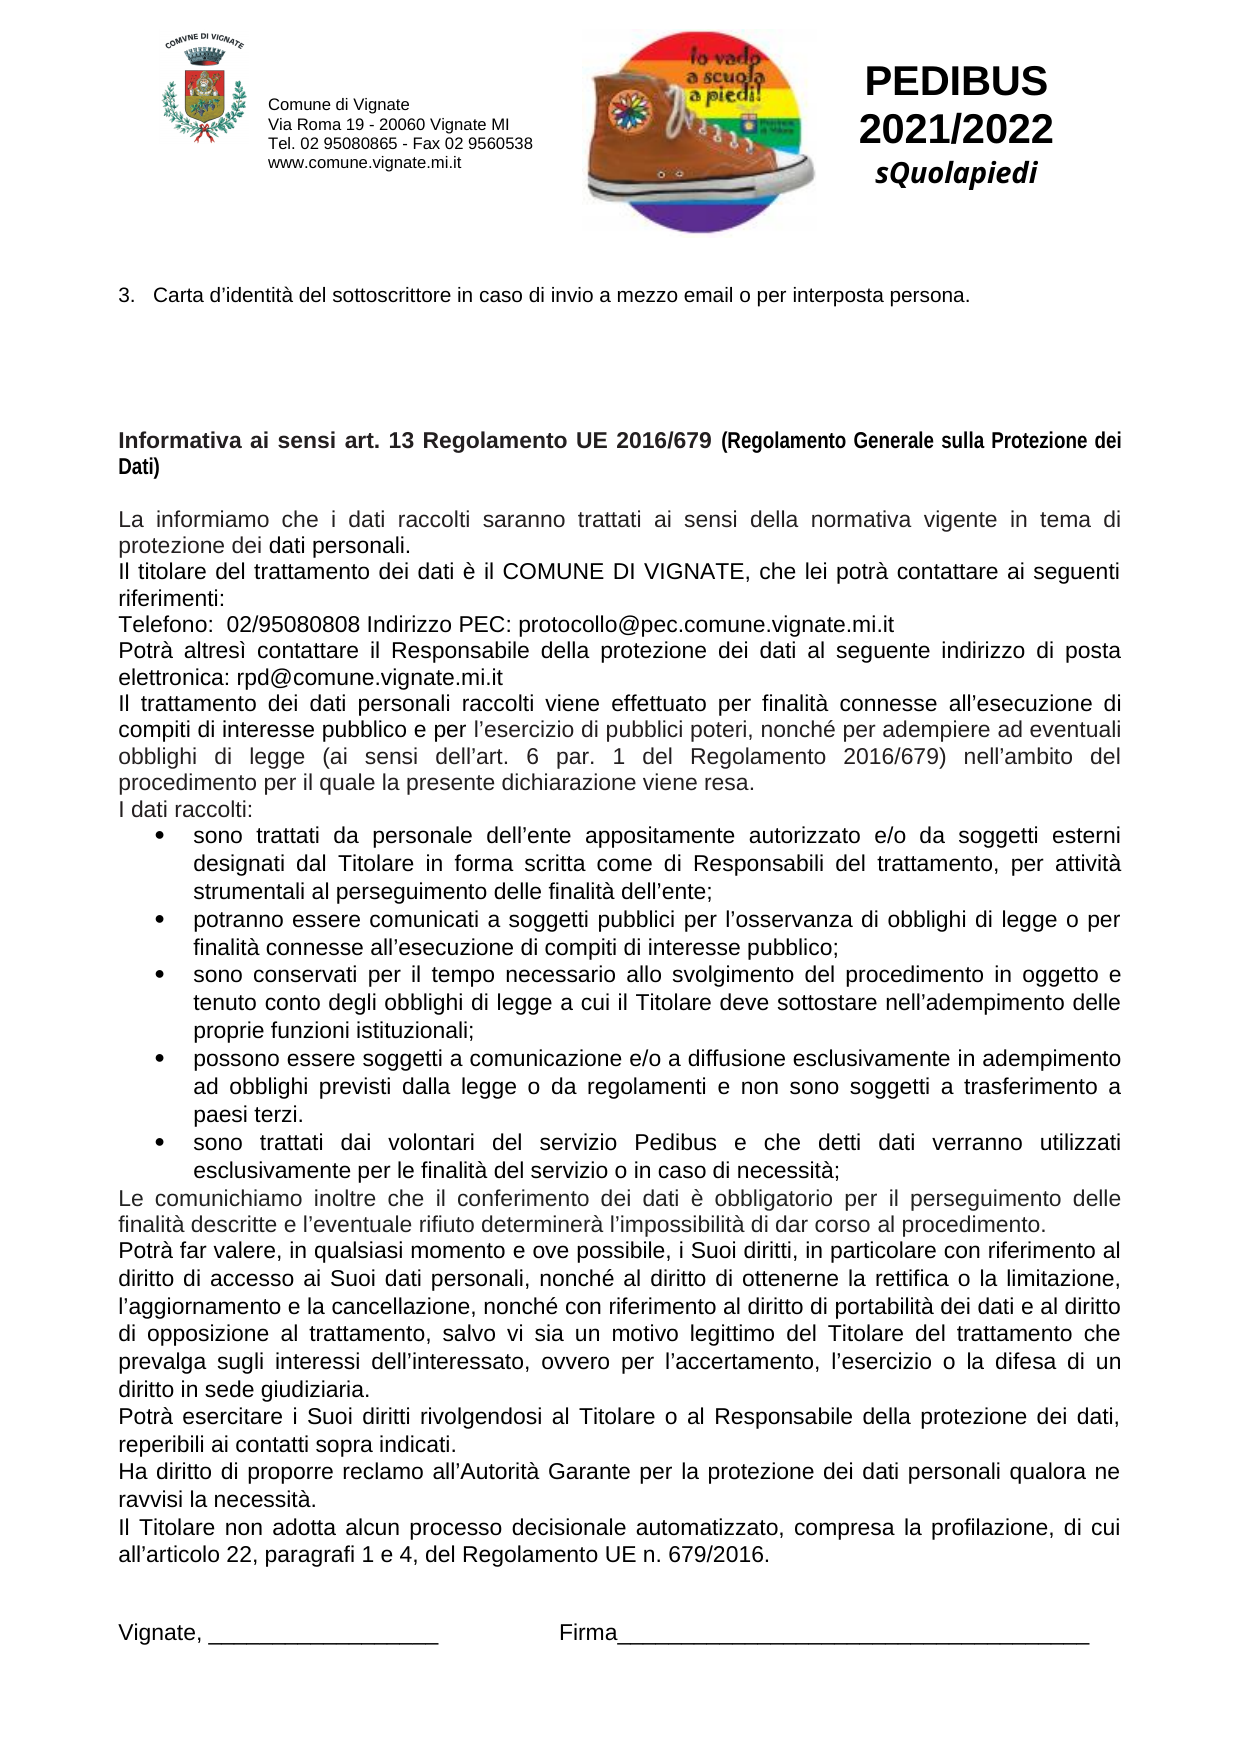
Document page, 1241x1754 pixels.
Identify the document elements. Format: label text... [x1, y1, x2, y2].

text Telefono: 02/95080808 Indirizzo PEC: protocollo@pec.comune.vignate.mi.it [118, 611, 1122, 637]
text Il Titolare non adotta alcun processo decisionale automatizzato, compresa la profilazione, di cui all’articolo 22, paragrafi 1 e 4, del Regolamento UE n. 679/2016. [118, 1513, 1122, 1567]
list potranno essere comunicati a soggetti pubblici per l’osservanza di obblighi di legge o per finalità connesse all’esecuzione di compiti di interesse pubblico; [156, 906, 1122, 960]
text Potrà altresì contattare il Responsabile della protezione dei dati al seguente indirizzo di posta elettronica: rpd@comune.vignate.mi.it [118, 637, 1122, 690]
text Informativa ai sensi art. 13 Regolamento UE 2016/679 (Regolamento Generale sulla Protezione dei Dati) [118, 427, 1122, 479]
text La informiamo che i dati raccolti saranno trattati ai sensi della normativa vigente in tema di protezione dei dati personali. [118, 506, 1122, 558]
text 3. Carta d’identità del sottoscrittore in caso di invio a mezzo email o per interposta persona. [118, 283, 1122, 307]
list sono trattati da personale dell’ente appositamente autorizzato e/o da soggetti esterni designati dal Titolare in forma scritta come di Responsabili del trattamento, per attività strumentali al perseguimento delle finalità dell’ente; [156, 822, 1122, 904]
list sono trattati dai volontari del servizio Pedibus e che detti dati verranno utilizzati esclusivamente per le finalità del servizio o in caso di necessità; [156, 1129, 1122, 1183]
text Le comunichiamo inoltre che il conferimento dei dati è obbligatorio per il perseguimento delle finalità descritte e l’eventuale rifiuto determinerà l’impossibilità di dar corso al procedimento. [118, 1185, 1122, 1237]
list sono conservati per il tempo necessario allo svolgimento del procedimento in oggetto e tenuto conto degli obblighi di legge a cui il Titolare deve sottostare nell’adempimento delle proprie funzioni istituzionali; [156, 961, 1122, 1044]
text Il titolare del trattamento dei dati è il COMUNE DI VIGNATE, che lei potrà contattare ai seguenti riferimenti: [118, 558, 1122, 611]
picture [159, 29, 249, 144]
text Ha diritto di proporre reclamo all’Autorità Garante per la protezione dei dati personali qualora ne ravvisi la necessità. [118, 1458, 1122, 1512]
text Potrà far valere, in qualsiasi momento e ove possibile, i Suoi diritti, in particolare con riferimento al diritto di accesso ai Suoi dati personali, nonché al diritto di ottenerne la rettifica o la limitazione, l’aggiornamento e la cancellazione, nonché con riferimento al diritto di portabilità dei dati e al diritto di opposizione al trattamento, salvo vi sia un motivo legittimo del Titolare del trattamento che prevalga sugli interessi dell’interessato, ovvero per l’accertamento, l’esercizio o la difesa di un diritto in sede giudiziaria. [118, 1237, 1122, 1402]
picture [582, 29, 817, 238]
text Potrà esercitare i Suoi diritti rivolgendosi al Titolare o al Responsabile della protezione dei dati, reperibili ai contatti sopra indicati. [118, 1403, 1122, 1457]
text Vignate, __________________ Firma_____________________________________ [118, 1619, 1122, 1645]
text I dati raccolti: [118, 796, 1122, 822]
text Il trattamento dei dati personali raccolti viene effettuato per finalità connesse all’esecuzione di compiti di interesse pubblico e per l’esercizio di pubblici poteri, nonché per adempiere ad eventuali obblighi di legge (ai sensi dell’art. 6 par. 1 del Regolamento 2016/679) nell’ambito del procedimento per il quale la presente dichiarazione viene resa. [118, 690, 1122, 796]
list possono essere soggetti a comunicazione e/o a diffusione esclusivamente in adempimento ad obblighi previsti dalla legge o da regolamenti e non sono soggetti a trasferimento a paesi terzi. [156, 1045, 1122, 1127]
